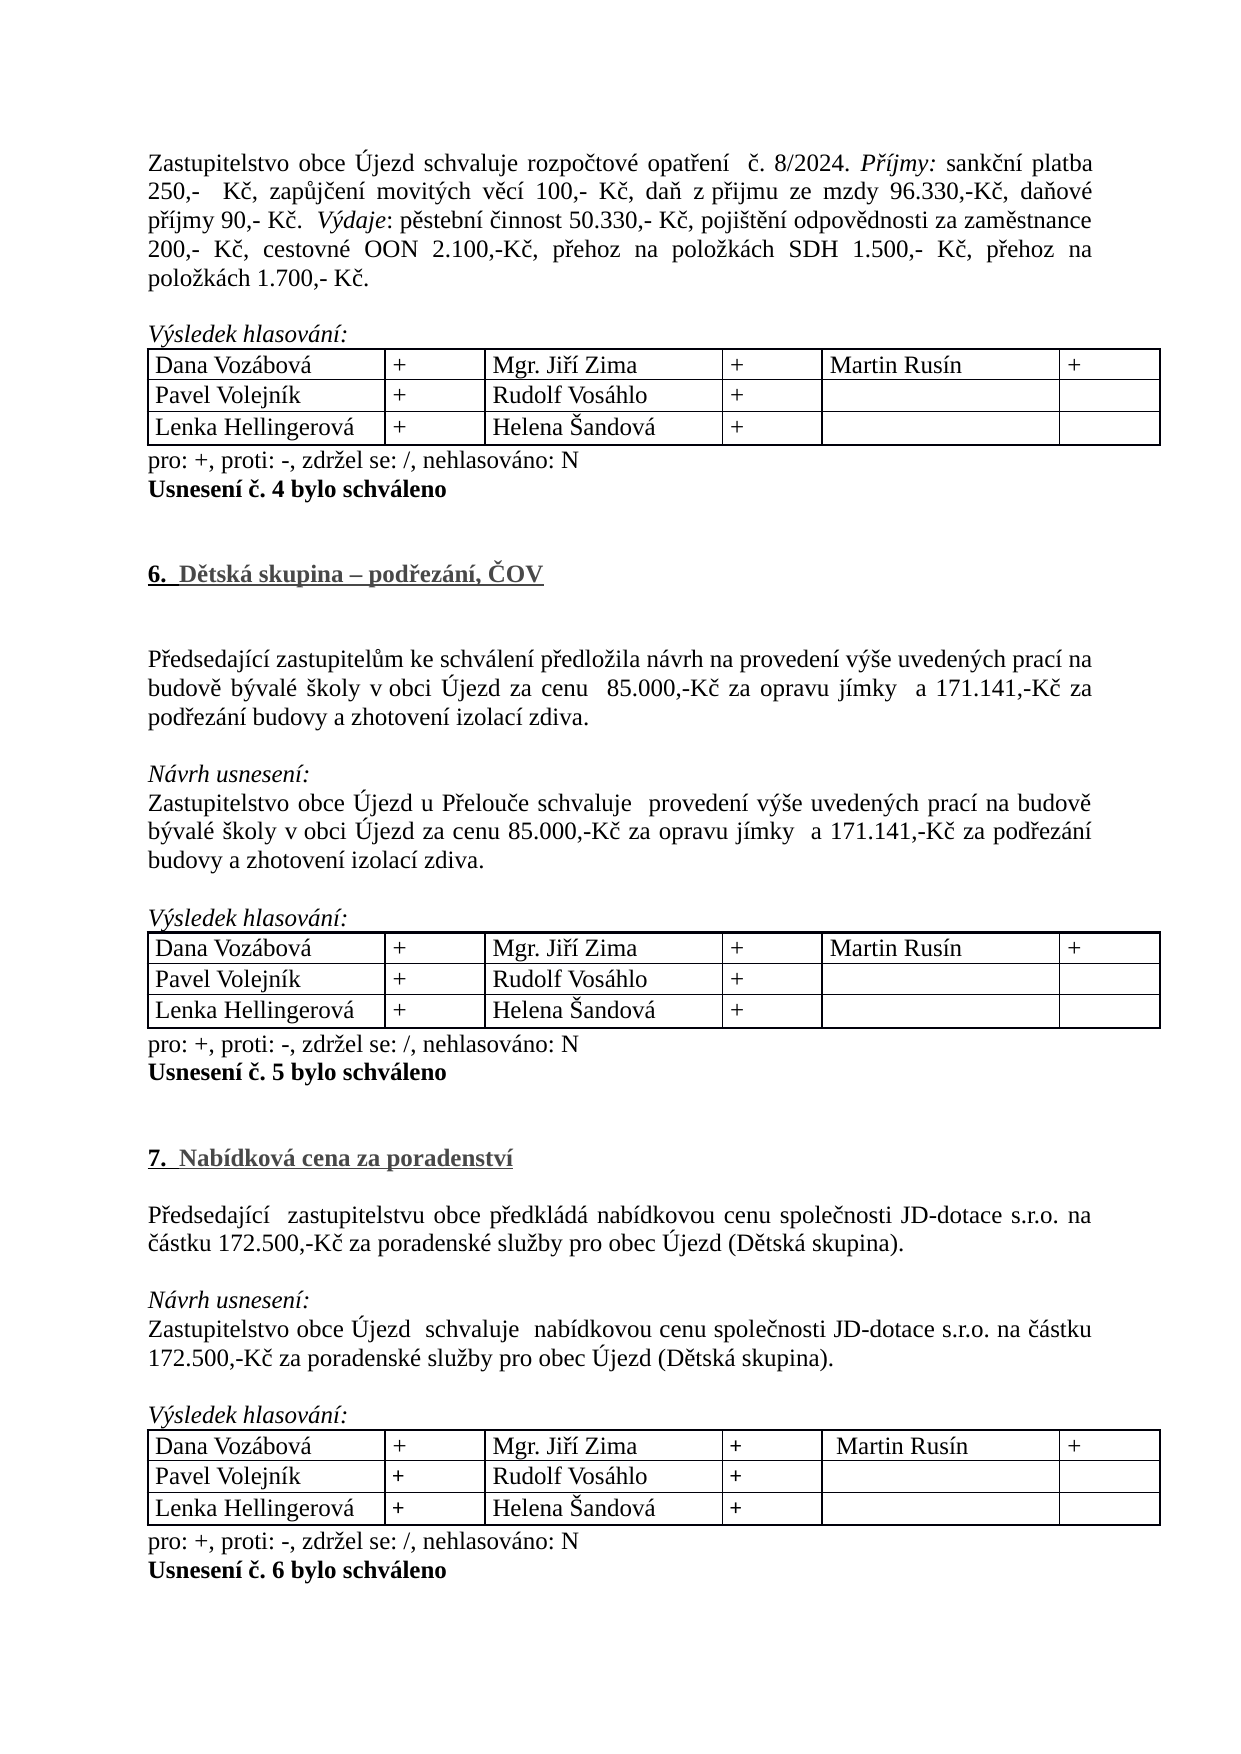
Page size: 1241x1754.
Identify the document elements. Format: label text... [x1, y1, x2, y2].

table_header + [1060, 934, 1159, 963]
table_header + [723, 350, 821, 379]
table_cell [1060, 1493, 1159, 1524]
table_cell [1060, 1461, 1159, 1492]
table_cell [823, 995, 1059, 1027]
text Předsedající zastupitelům ke schválení předložila návrh na provedení výše uvedených prací na budově bývalé školy v obci Újezd za cenu 85.000,-Kč za opravu jímky a 171.141,-Kč za podřezání budovy a zhotovení izolací zdiva. [148, 644, 1093, 731]
text Návrh usnesení: [148, 759, 1093, 788]
table_header + [386, 1431, 484, 1460]
text Zastupitelstvo obce Újezd u Přelouče schvaluje provedení výše uvedených prací na budově bývalé školy v obci Újezd za cenu 85.000,-Kč za opravu jímky a 171.141,-Kč za podřezání budovy a zhotovení izolací zdiva. [148, 788, 1093, 874]
table_cell Lenka Hellingerová [149, 995, 384, 1027]
text Zastupitelstvo obce Újezd schvaluje rozpočtové opatření č. 8/2024. Příjmy: sankční platba 250,- Kč, zapůjčení movitých věcí 100,- Kč, daň z přijmu ze mzdy 96.330,-Kč, daňové příjmy 90,- Kč. Výdaje: pěstební činnost 50.330,- Kč, pojištění odpovědnosti za zaměstnance 200,- Kč, cestovné OON 2.100,-Kč, přehoz na položkách SDH 1.500,- Kč, přehoz na položkách 1.700,- Kč. [148, 148, 1093, 291]
table_cell + [386, 1493, 484, 1524]
table_cell Rudolf Vosáhlo [486, 1461, 722, 1492]
table_cell + [723, 380, 821, 411]
table_cell Helena Šandová [486, 412, 722, 443]
table_cell Rudolf Vosáhlo [486, 380, 722, 411]
text pro: +, proti: -, zdržel se: /, nehlasováno: N [148, 446, 1093, 474]
text pro: +, proti: -, zdržel se: /, nehlasováno: N [148, 1029, 1093, 1057]
table_header Mgr. Jiří Zima [486, 934, 722, 963]
table_cell + [723, 1493, 821, 1524]
table_cell Rudolf Vosáhlo [486, 964, 722, 994]
table_cell Pavel Volejník [149, 380, 384, 411]
table_header Dana Vozábová [149, 1431, 384, 1460]
table_header Mgr. Jiří Zima [486, 350, 722, 379]
table_cell + [723, 964, 821, 994]
table_cell + [386, 1461, 484, 1492]
table_header + [1060, 350, 1159, 379]
table_cell + [386, 412, 484, 443]
table_header + [723, 934, 821, 963]
table_cell [1060, 995, 1159, 1027]
table_cell [823, 412, 1059, 443]
table_cell [823, 1461, 1059, 1492]
table_header Martin Rusín [823, 1431, 1059, 1460]
text Návrh usnesení: [148, 1285, 1093, 1314]
table_header Martin Rusín [823, 934, 1059, 963]
table_cell [823, 380, 1059, 411]
table_cell + [723, 412, 821, 443]
table_cell Lenka Hellingerová [149, 412, 384, 443]
table_cell Pavel Volejník [149, 964, 384, 994]
table_header + [723, 1431, 821, 1460]
table_cell + [723, 1461, 821, 1492]
text 7. Nabídková cena za poradenství [148, 1143, 1093, 1172]
table_header Dana Vozábová [149, 934, 384, 963]
text 6. Dětská skupina – podřezání, ČOV [148, 559, 1093, 588]
table_header Martin Rusín [823, 350, 1059, 379]
text Usnesení č. 5 bylo schváleno [148, 1057, 1093, 1086]
text Předsedající zastupitelstvu obce předkládá nabídkovou cenu společnosti JD-dotace s.r.o. na částku 172.500,-Kč za poradenské služby pro obec Újezd (Dětská skupina). [148, 1200, 1093, 1257]
table_cell + [386, 995, 484, 1027]
table_cell + [386, 964, 484, 994]
table_header Dana Vozábová [149, 350, 384, 379]
table_cell + [723, 995, 821, 1027]
text Usnesení č. 6 bylo schváleno [148, 1555, 1093, 1584]
table_cell [1060, 380, 1159, 411]
text Usnesení č. 4 bylo schváleno [148, 474, 1093, 503]
table_cell [823, 1493, 1059, 1524]
table_header + [386, 934, 484, 963]
table_cell Helena Šandová [486, 995, 722, 1027]
table_header + [386, 350, 484, 379]
text Výsledek hlasování: [148, 319, 1093, 348]
text Výsledek hlasování: [148, 1400, 1093, 1429]
table_cell Pavel Volejník [149, 1461, 384, 1492]
table_cell Lenka Hellingerová [149, 1493, 384, 1524]
table_header + [1060, 1431, 1159, 1460]
table_cell [823, 964, 1059, 994]
text Výsledek hlasování: [148, 903, 1093, 931]
table_cell [1060, 964, 1159, 994]
text pro: +, proti: -, zdržel se: /, nehlasováno: N [148, 1526, 1093, 1555]
table_cell + [386, 380, 484, 411]
table_cell [1060, 412, 1159, 443]
text Zastupitelstvo obce Újezd schvaluje nabídkovou cenu společnosti JD-dotace s.r.o. na částku 172.500,-Kč za poradenské služby pro obec Újezd (Dětská skupina). [148, 1314, 1093, 1372]
table_cell Helena Šandová [486, 1493, 722, 1524]
table_header Mgr. Jiří Zima [486, 1431, 722, 1460]
